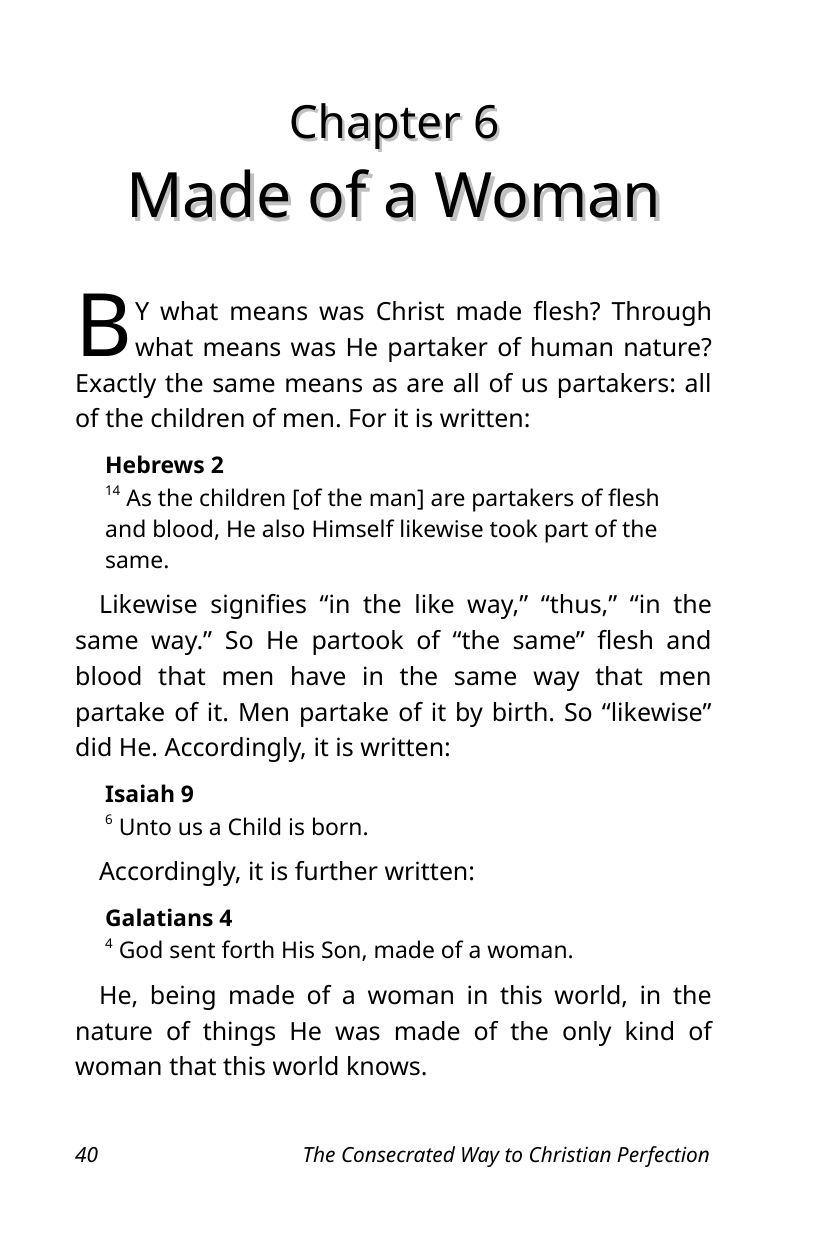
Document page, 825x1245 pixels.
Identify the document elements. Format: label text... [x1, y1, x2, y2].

text Accordingly, it is further written: [75, 854, 712, 888]
text He, being made of a woman in this world, in the nature of things He was made of the only kind of woman that this world knows. [75, 978, 712, 1083]
text Likewise signifies “in the like way,” “thus,” “in the same way.” So He partook of “the same” flesh and blood that men have in the same way that men partake of it. Men partake of it by birth. So “likewise” did He. Accordingly, it is written: [75, 587, 712, 764]
text BY what means was Christ made flesh? Through what means was He partaker of human nature? Exactly the same means as are all of us partakers: all of the children of men. For it is written: [75, 294, 712, 435]
text Hebrews 2 [105, 449, 712, 480]
title Made of a Woman [75, 75, 712, 234]
text Isaiah 9 [105, 778, 712, 809]
text 14 As the children [of the man] are partakers of flesh and blood, He also Himself likewise took part of the same. [105, 481, 682, 575]
text Galatians 4 [105, 902, 712, 933]
text 4 God sent forth His Son, made of a woman. [105, 934, 682, 966]
text 6 Unto us a Child is born. [105, 811, 682, 842]
